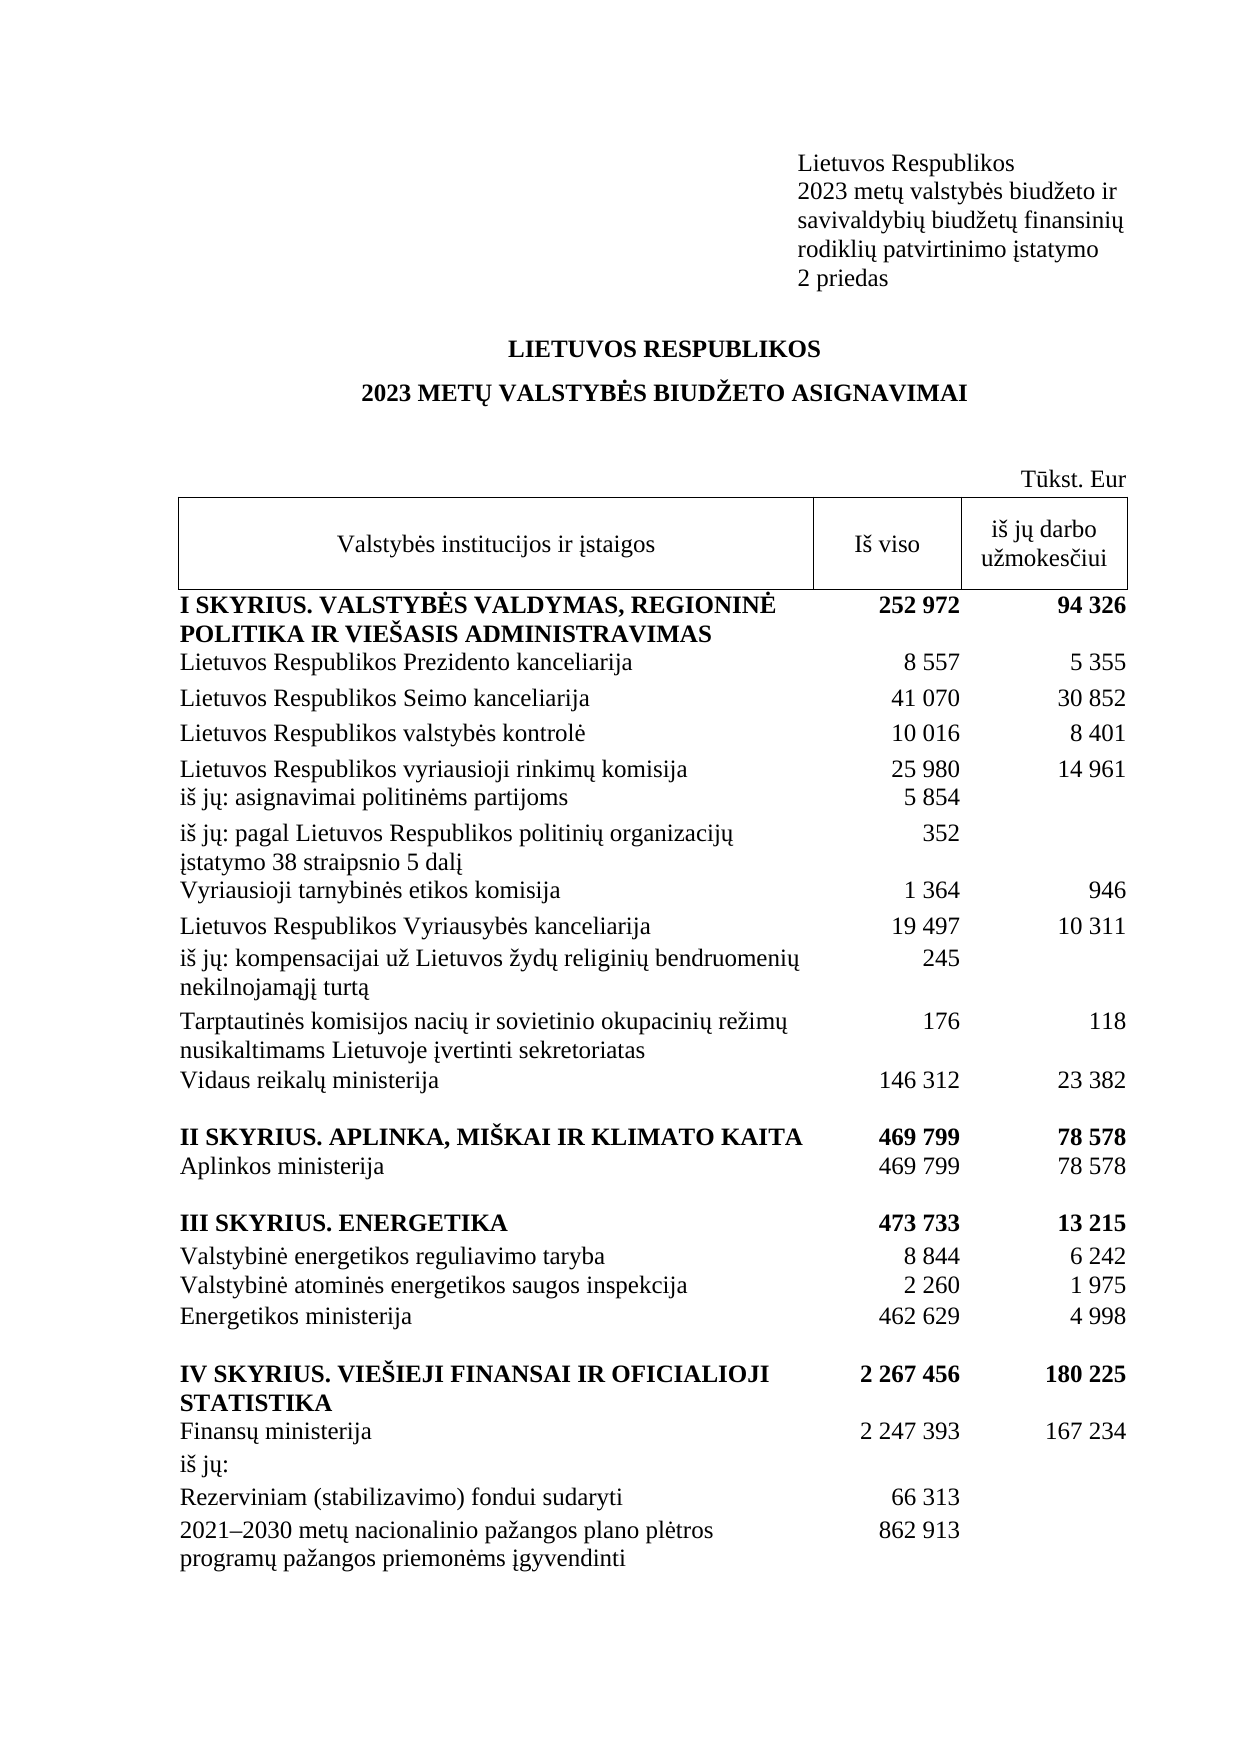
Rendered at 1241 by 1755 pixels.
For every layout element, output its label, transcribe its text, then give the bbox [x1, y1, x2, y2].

table_cell Lietuvos Respublikos vyriausioji rinkimų komisija [178, 754, 813, 782]
table_cell 245 [813, 943, 961, 1006]
table_cell 66 313 [813, 1482, 961, 1515]
table_cell [961, 1515, 1127, 1578]
table_header [813, 464, 961, 497]
table_cell 78 578 [961, 1151, 1127, 1208]
table_cell 118 [961, 1006, 1127, 1065]
table_cell iš jų: pagal Lietuvos Respublikos politinių organizacijų įstatymo 38 straipsnio 5 dalį [178, 818, 813, 875]
table_cell Lietuvos Respublikos Vyriausybės kanceliarija [178, 911, 813, 943]
table_cell iš jų: kompensacijai už Lietuvos žydų religinių bendruomenių nekilnojamąjį turtą [178, 943, 813, 1006]
table_cell 10 016 [813, 718, 961, 754]
table_cell 13 215 [961, 1209, 1127, 1241]
table_cell 352 [813, 818, 961, 875]
table_cell Rezerviniam (stabilizavimo) fondui sudaryti [178, 1482, 813, 1515]
table_cell iš jų: asignavimai politinėms partijoms [178, 783, 813, 818]
table_cell IV SKYRIUS. VIEŠIEJI FINANSAI IR OFICIALIOJI STATISTIKA [178, 1359, 813, 1416]
table_cell 146 312 [813, 1065, 961, 1122]
table_cell Vidaus reikalų ministerija [178, 1065, 813, 1122]
table_cell iš jų darbo užmokesčiui [962, 498, 1127, 589]
text LIETUVOS RESPUBLIKOS [177, 334, 1152, 363]
table_cell 176 [813, 1006, 961, 1065]
table_cell 252 972 [813, 590, 961, 647]
table_cell 2 267 456 [813, 1359, 961, 1416]
table_cell 30 852 [961, 683, 1127, 718]
table_cell [961, 943, 1127, 1006]
table_cell [961, 1482, 1127, 1515]
table_cell 180 225 [961, 1359, 1127, 1416]
table_cell 8 401 [961, 718, 1127, 754]
table_cell III SKYRIUS. ENERGETIKA [178, 1209, 813, 1241]
table_cell [813, 1449, 961, 1482]
table_header [178, 464, 813, 497]
text 2023 METŲ VALSTYBĖS BIUDŽETO ASIGNAVIMAI [177, 378, 1152, 406]
table_cell 2 260 [813, 1270, 961, 1301]
table_cell iš jų: [178, 1449, 813, 1482]
table_cell 1 364 [813, 875, 961, 911]
table_cell Vyriausioji tarnybinės etikos komisija [178, 875, 813, 911]
table_cell 2 247 393 [813, 1416, 961, 1449]
table_cell Tarptautinės komisijos nacių ir sovietinio okupacinių režimų nusikaltimams Lietuvoje įvertinti sekretoriatas [178, 1006, 813, 1065]
table_cell Valstybinė energetikos reguliavimo taryba [178, 1241, 813, 1270]
text 2023 metų valstybės biudžeto ir [177, 176, 1152, 205]
table_cell 473 733 [813, 1209, 961, 1241]
table_cell 2021–2030 metų nacionalinio pažangos plano plėtros programų pažangos priemonėms įgyvendinti [178, 1515, 813, 1578]
table_cell 5 355 [961, 648, 1127, 683]
table_cell 19 497 [813, 911, 961, 943]
table_cell 78 578 [961, 1122, 1127, 1151]
table_cell Valstybinė atominės energetikos saugos inspekcija [178, 1270, 813, 1301]
table_cell 167 234 [961, 1416, 1127, 1449]
text 2 priedas [177, 263, 1152, 291]
table_cell Aplinkos ministerija [178, 1151, 813, 1208]
table_cell 10 311 [961, 911, 1127, 943]
table_cell 862 913 [813, 1515, 961, 1578]
table_cell 8 557 [813, 648, 961, 683]
table_cell 4 998 [961, 1301, 1127, 1359]
table_cell Finansų ministerija [178, 1416, 813, 1449]
table_cell Lietuvos Respublikos Seimo kanceliarija [178, 683, 813, 718]
table_cell 41 070 [813, 683, 961, 718]
text savivaldybių biudžetų finansinių [177, 205, 1152, 234]
table_header Tūkst. Eur [961, 464, 1127, 497]
table_cell 23 382 [961, 1065, 1127, 1122]
text rodiklių patvirtinimo įstatymo [177, 234, 1152, 263]
table_cell [961, 1449, 1127, 1482]
table_cell Lietuvos Respublikos valstybės kontrolė [178, 718, 813, 754]
table_cell 8 844 [813, 1241, 961, 1270]
table_cell 94 326 [961, 590, 1127, 647]
table_cell [961, 818, 1127, 875]
table_cell Lietuvos Respublikos Prezidento kanceliarija [178, 648, 813, 683]
table_cell 5 854 [813, 783, 961, 818]
table_cell 1 975 [961, 1270, 1127, 1301]
table_cell II SKYRIUS. APLINKA, MIŠKAI IR KLIMATO KAITA [178, 1122, 813, 1151]
table_cell 462 629 [813, 1301, 961, 1359]
table_cell 6 242 [961, 1241, 1127, 1270]
table_cell Valstybės institucijos ir įstaigos [179, 498, 813, 589]
table_cell 25 980 [813, 754, 961, 782]
table_cell [961, 783, 1127, 818]
table_cell I SKYRIUS. VALSTYBĖS VALDYMAS, REGIONINĖ POLITIKA IR VIEŠASIS ADMINISTRAVIMAS [178, 590, 813, 647]
table_cell 946 [961, 875, 1127, 911]
table_cell 14 961 [961, 754, 1127, 782]
text Lietuvos Respublikos [177, 148, 1152, 176]
table_cell Energetikos ministerija [178, 1301, 813, 1359]
table_cell 469 799 [813, 1151, 961, 1208]
table_cell 469 799 [813, 1122, 961, 1151]
table_cell Iš viso [814, 498, 961, 589]
